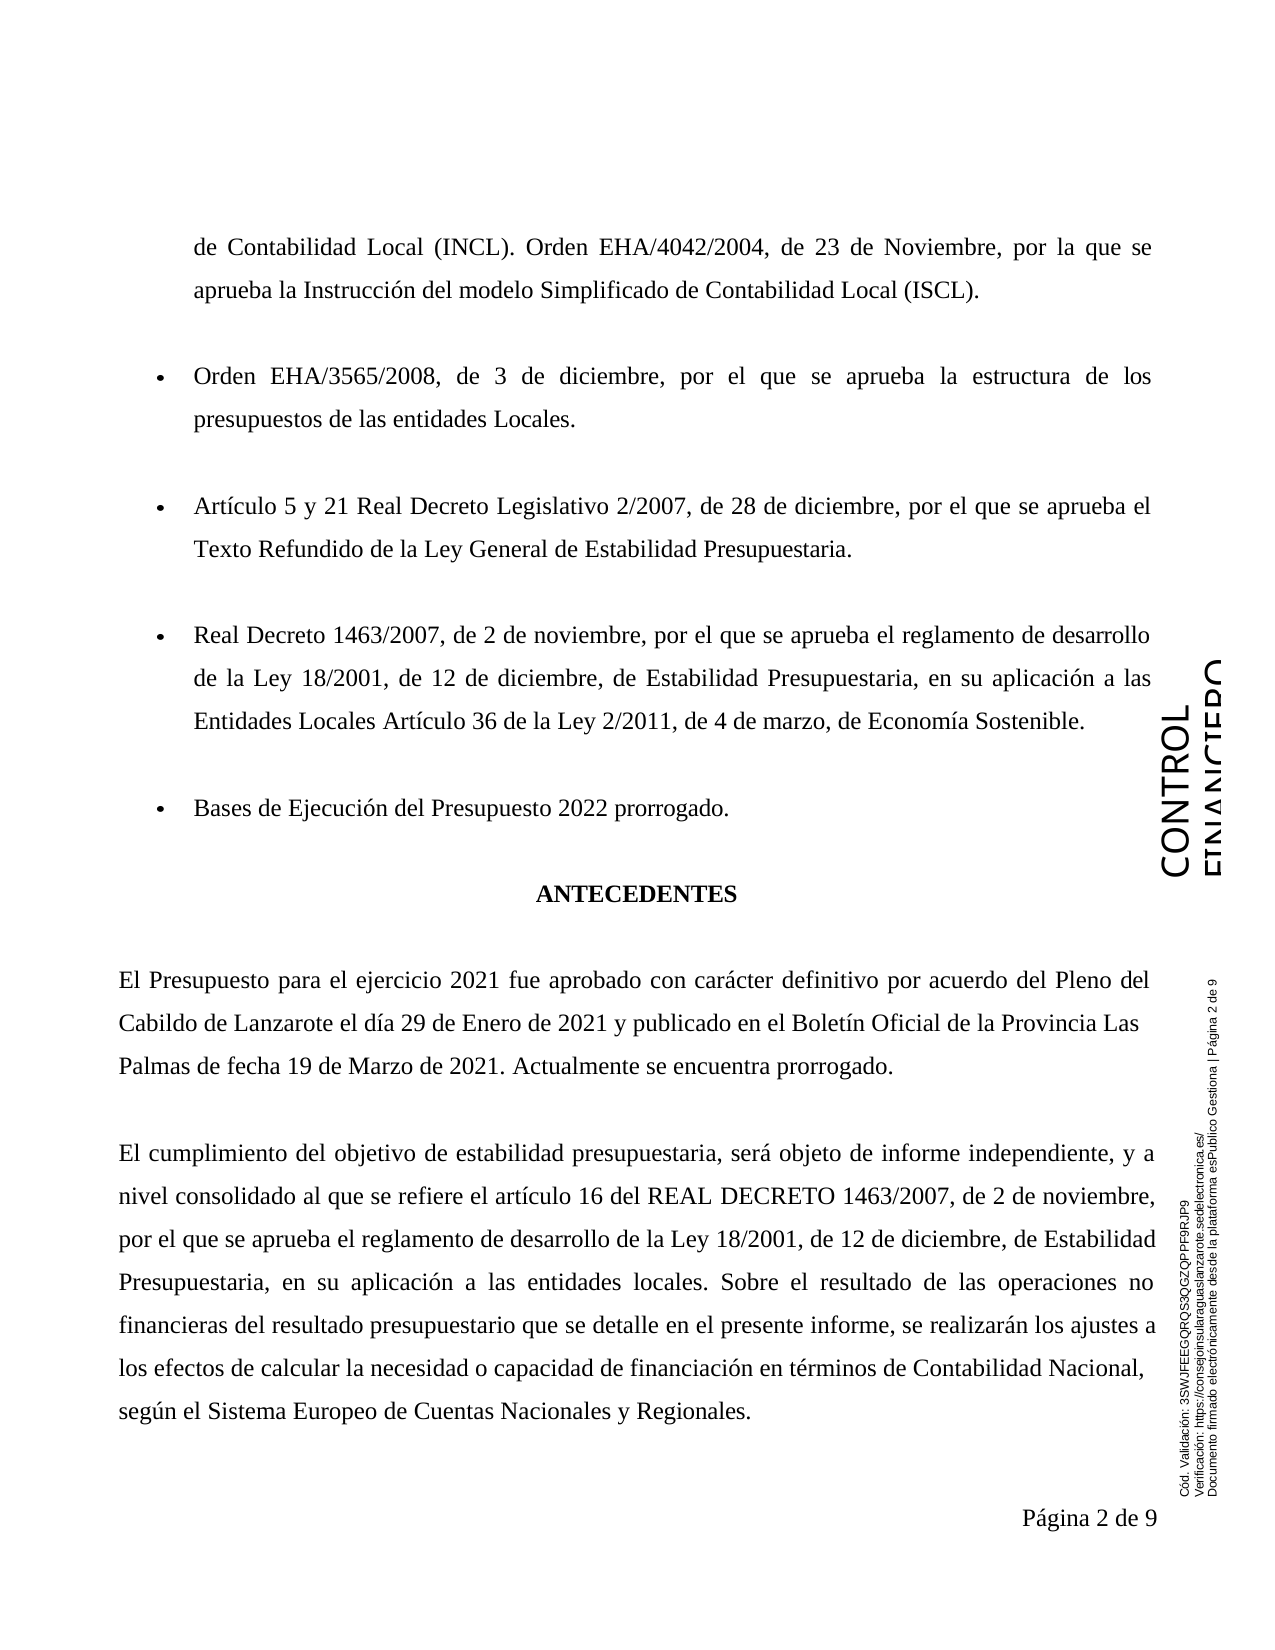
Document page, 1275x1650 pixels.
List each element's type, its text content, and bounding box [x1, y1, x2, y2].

text de Contabilidad Local (INCL). Orden EHA/4042/2004, de 23 de Noviembre, por la que se [193, 232, 1158, 261]
text aprueba la Instrucción del modelo Simplificado de Contabilidad Local (ISCL). [193, 275, 1158, 304]
text Documento firmado electrónicamente desde la plataforma esPublico Gestiona | Página 2 de 9 [1205, 979, 1219, 1500]
text según el Sistema Europeo de Cuentas Nacionales y Regionales. [118, 1396, 1158, 1425]
text Verificación: https://consejoinsularaguaslanzarote.sedelectronica.es/ [1193, 979, 1205, 1500]
text Artículo 5 y 21 Real Decreto Legislativo 2/2007, de 28 de diciembre, por el que se aprueba el [193, 491, 1152, 519]
text • [156, 796, 167, 823]
text Página 2 de 9 [1022, 1503, 1159, 1532]
text • [156, 365, 167, 392]
text Orden EHA/3565/2008, de 3 de diciembre, por el que se aprueba la estructura de los [193, 361, 1158, 390]
text • [156, 494, 167, 521]
text Real Decreto 1463/2007, de 2 de noviembre, por el que se aprueba el reglamento de desarrollo [193, 620, 1152, 649]
text presupuestos de las entidades Locales. [193, 404, 1158, 433]
text El Presupuesto para el ejercicio 2021 fue aprobado con carácter definitivo por acuerdo del Pleno del [118, 965, 1158, 994]
text El cumplimiento del objetivo de estabilidad presupuestaria, será objeto de informe independiente, y a nivel consolidado al que se refiere el artículo 16 del REAL DECRETO 1463/2007, de 2 de noviembre, por el que se aprueba el reglamento de desarrollo de la Ley 18/2001, de 12 de diciembre, de Estabilidad Presupuestaria, en su aplicación a las entidades locales. Sobre el resultado de las operaciones no financieras del resultado presupuestario que se detalle en el presente informe, se realizarán los ajustes a los efectos de calcular la necesidad o capacidad de financiación en términos de Contabilidad Nacional, [118, 1138, 1156, 1382]
text • [156, 624, 167, 651]
text ANTECEDENTES [536, 879, 742, 908]
text de la Ley 18/2001, de 12 de diciembre, de Estabilidad Presupuestaria, en su aplicación a las Entidades Locales Artículo 36 de la Ley 2/2011, de 4 de marzo, de Economía Sostenible. [193, 649, 1152, 735]
text Cabildo de Lanzarote el día 29 de Enero de 2021 y publicado en el Boletín Oficial de la Provincia Las Palmas de fecha 19 de Marzo de 2021. Actualmente se encuentra prorrogado. [118, 994, 1158, 1080]
text Cód. Validación: 3SWJFEEGQRQS3QGZQPPF9RJP9 [1178, 979, 1191, 1500]
text Bases de Ejecución del Presupuesto 2022 prorrogado. [193, 793, 733, 821]
text CONTROL FINANCIERO [1152, 490, 1219, 881]
text Texto Refundido de la Ley General de Estabilidad Presupuestaria. [193, 534, 1152, 563]
